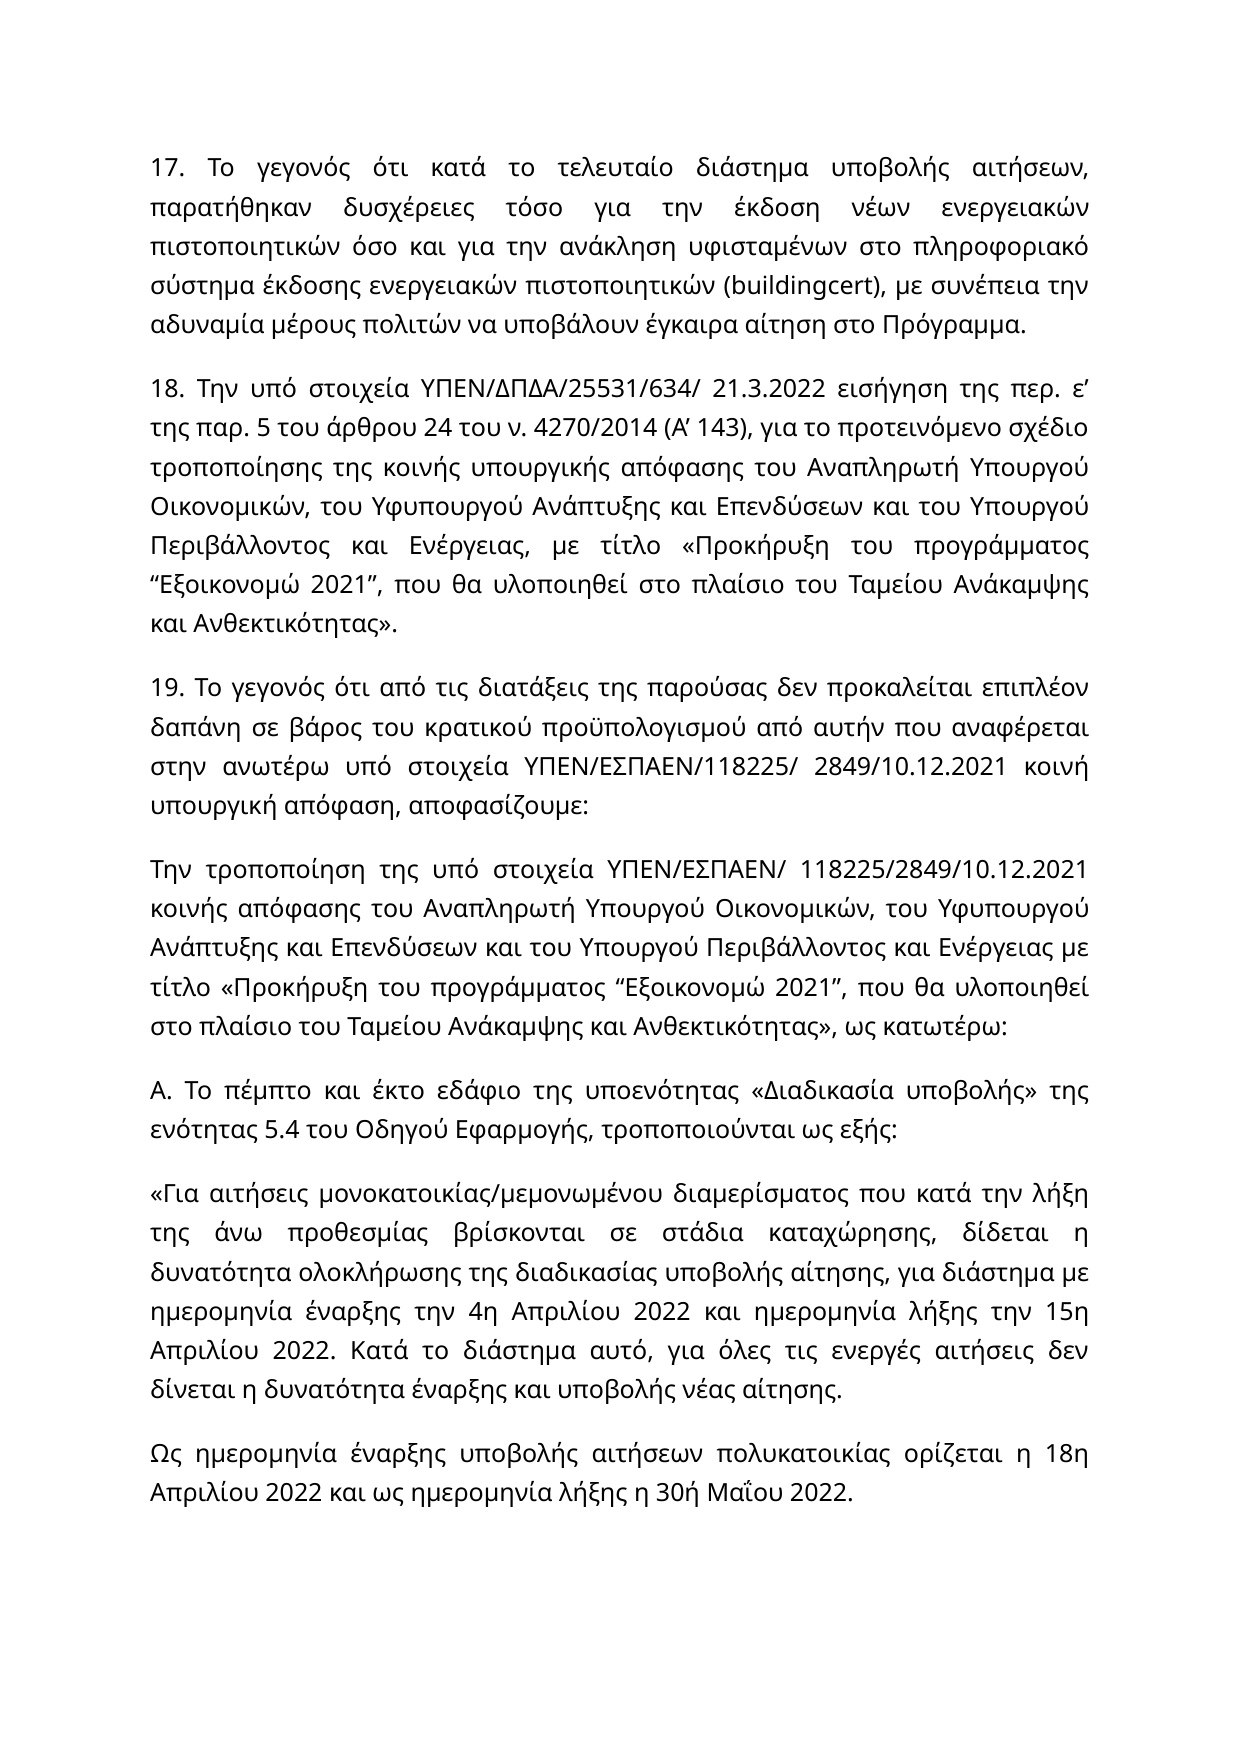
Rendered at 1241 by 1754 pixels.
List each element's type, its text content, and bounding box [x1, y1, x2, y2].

text Α. Το πέμπτο και έκτο εδάφιο της υποενότητας «Διαδικασία υποβολής» της ενότητας 5.4 του Οδηγού Εφαρμογής, τροποποιούνται ως εξής: [150, 1072, 1090, 1146]
text 18. Την υπό στοιχεία ΥΠΕΝ/ΔΠΔΑ/25531/634/ 21.3.2022 εισήγηση της περ. ε’ της παρ. 5 του άρθρου 24 του ν. 4270/2014 (Α’ 143), για το προτεινόμενο σχέδιο τροποποίησης της κοινής υπουργικής απόφασης του Αναπληρωτή Υπουργού Οικονομικών, του Υφυπουργού Ανάπτυξης και Επενδύσεων και του Υπουργού Περιβάλλοντος και Ενέργειας, με τίτλο «Προκήρυξη του προγράμματος “Εξοικονομώ 2021”, που θα υλοποιηθεί στο πλαίσιο του Ταμείου Ανάκαμψης και Ανθεκτικότητας». [150, 371, 1090, 640]
text «Για αιτήσεις μονοκατοικίας/μεμονωμένου διαμερίσματος που κατά την λήξη της άνω προθεσμίας βρίσκονται σε στάδια καταχώρησης, δίδεται η δυνατότητα ολοκλήρωσης της διαδικασίας υποβολής αίτησης, για διάστημα με ημερομηνία έναρξης την 4η Απριλίου 2022 και ημερομηνία λήξης την 15η Απριλίου 2022. Κατά το διάστημα αυτό, για όλες τις ενεργές αιτήσεις δεν δίνεται η δυνατότητα έναρξης και υποβολής νέας αίτησης. [150, 1176, 1090, 1406]
text Την τροποποίηση της υπό στοιχεία ΥΠΕΝ/ΕΣΠΑΕΝ/ 118225/2849/10.12.2021 κοινής απόφασης του Αναπληρωτή Υπουργού Οικονομικών, του Υφυπουργού Ανάπτυξης και Επενδύσεων και του Υπουργού Περιβάλλοντος και Ενέργειας με τίτλο «Προκήρυξη του προγράμματος “Εξοικονομώ 2021”, που θα υλοποιηθεί στο πλαίσιο του Ταμείου Ανάκαμψης και Ανθεκτικότητας», ως κατωτέρω: [150, 852, 1090, 1042]
text 17. Το γεγονός ότι κατά το τελευταίο διάστημα υποβολής αιτήσεων, παρατήθηκαν δυσχέρειες τόσο για την έκδοση νέων ενεργειακών πιστοποιητικών όσο και για την ανάκληση υφισταμένων στο πληροφοριακό σύστημα έκδοσης ενεργειακών πιστοποιητικών (buildingcert), με συνέπεια την αδυναμία μέρους πολιτών να υποβάλουν έγκαιρα αίτηση στο Πρόγραμμα. [150, 150, 1090, 341]
text Ως ημερομηνία έναρξης υποβολής αιτήσεων πολυκατοικίας ορίζεται η 18η Απριλίου 2022 και ως ημερομηνία λήξης η 30ή Μαΐου 2022. [150, 1436, 1090, 1509]
text 19. Το γεγονός ότι από τις διατάξεις της παρούσας δεν προκαλείται επιπλέον δαπάνη σε βάρος του κρατικού προϋπολογισμού από αυτήν που αναφέρεται στην ανωτέρω υπό στοιχεία ΥΠΕΝ/ΕΣΠΑΕΝ/118225/ 2849/10.12.2021 κοινή υπουργική απόφαση, αποφασίζουμε: [150, 670, 1090, 822]
